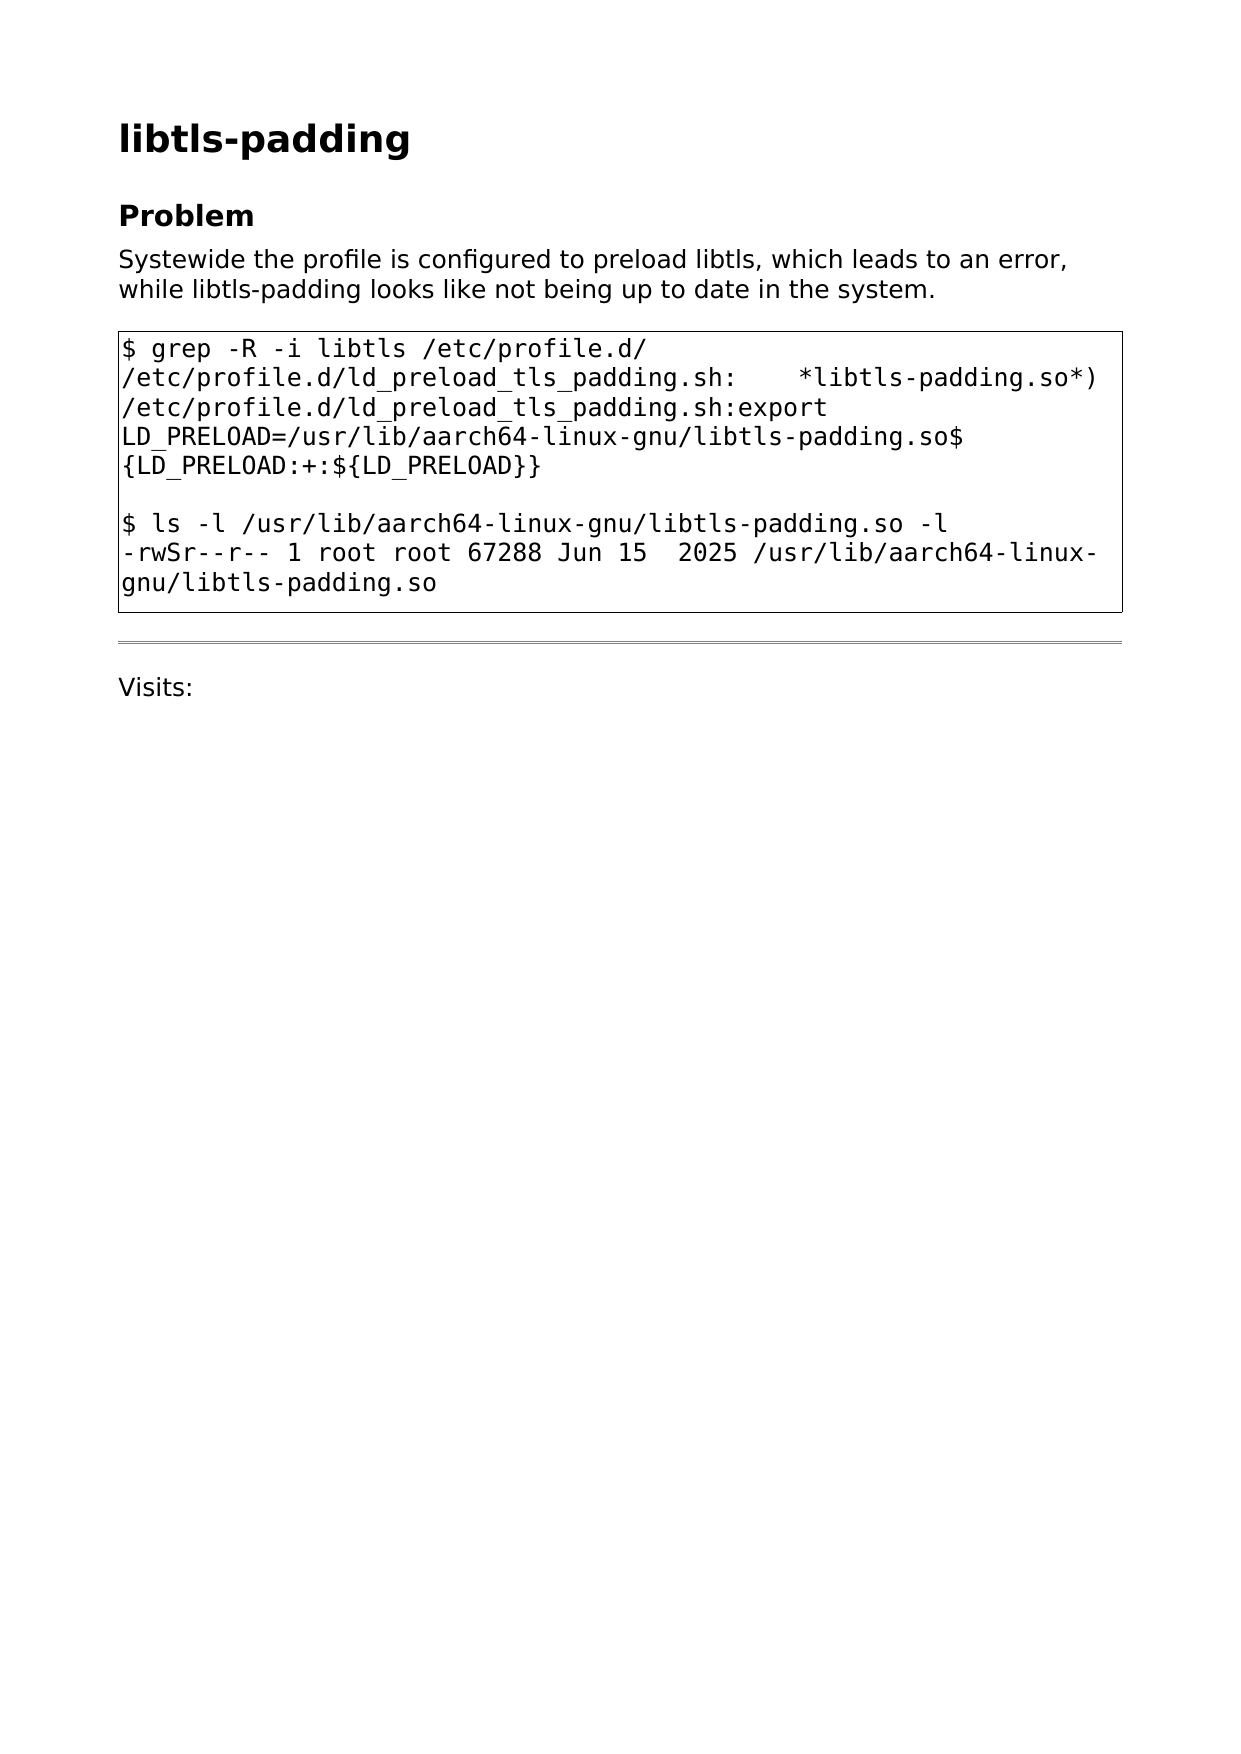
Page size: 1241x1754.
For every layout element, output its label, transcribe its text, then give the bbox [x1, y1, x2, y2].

subtitle libtls-padding [118, 118, 1122, 162]
text Visits: [118, 673, 1122, 702]
subtitle Problem [118, 199, 1122, 233]
table_header $ grep -R -i libtls /etc/profile.d/ /etc/profile.d/ld_preload_tls_padding.sh: *libtls-padding.so*) /etc/profile.d/ld_preload_tls_padding.sh:export LD_PRELOAD=/usr/lib/aarch64-linux-gnu/libtls-padding.so${LD_PRELOAD:+:${LD_PRELOAD}} $ ls -l /usr/lib/aarch64-linux-gnu/libtls-padding.so -l -rwSr--r-- 1 root root 67288 Jun 15 2025 /usr/lib/aarch64-linux-gnu/libtls-padding.so [119, 332, 1122, 612]
text Systewide the profile is configured to preload libtls, which leads to an error, while libtls-padding looks like not being up to date in the system. [118, 246, 1122, 304]
